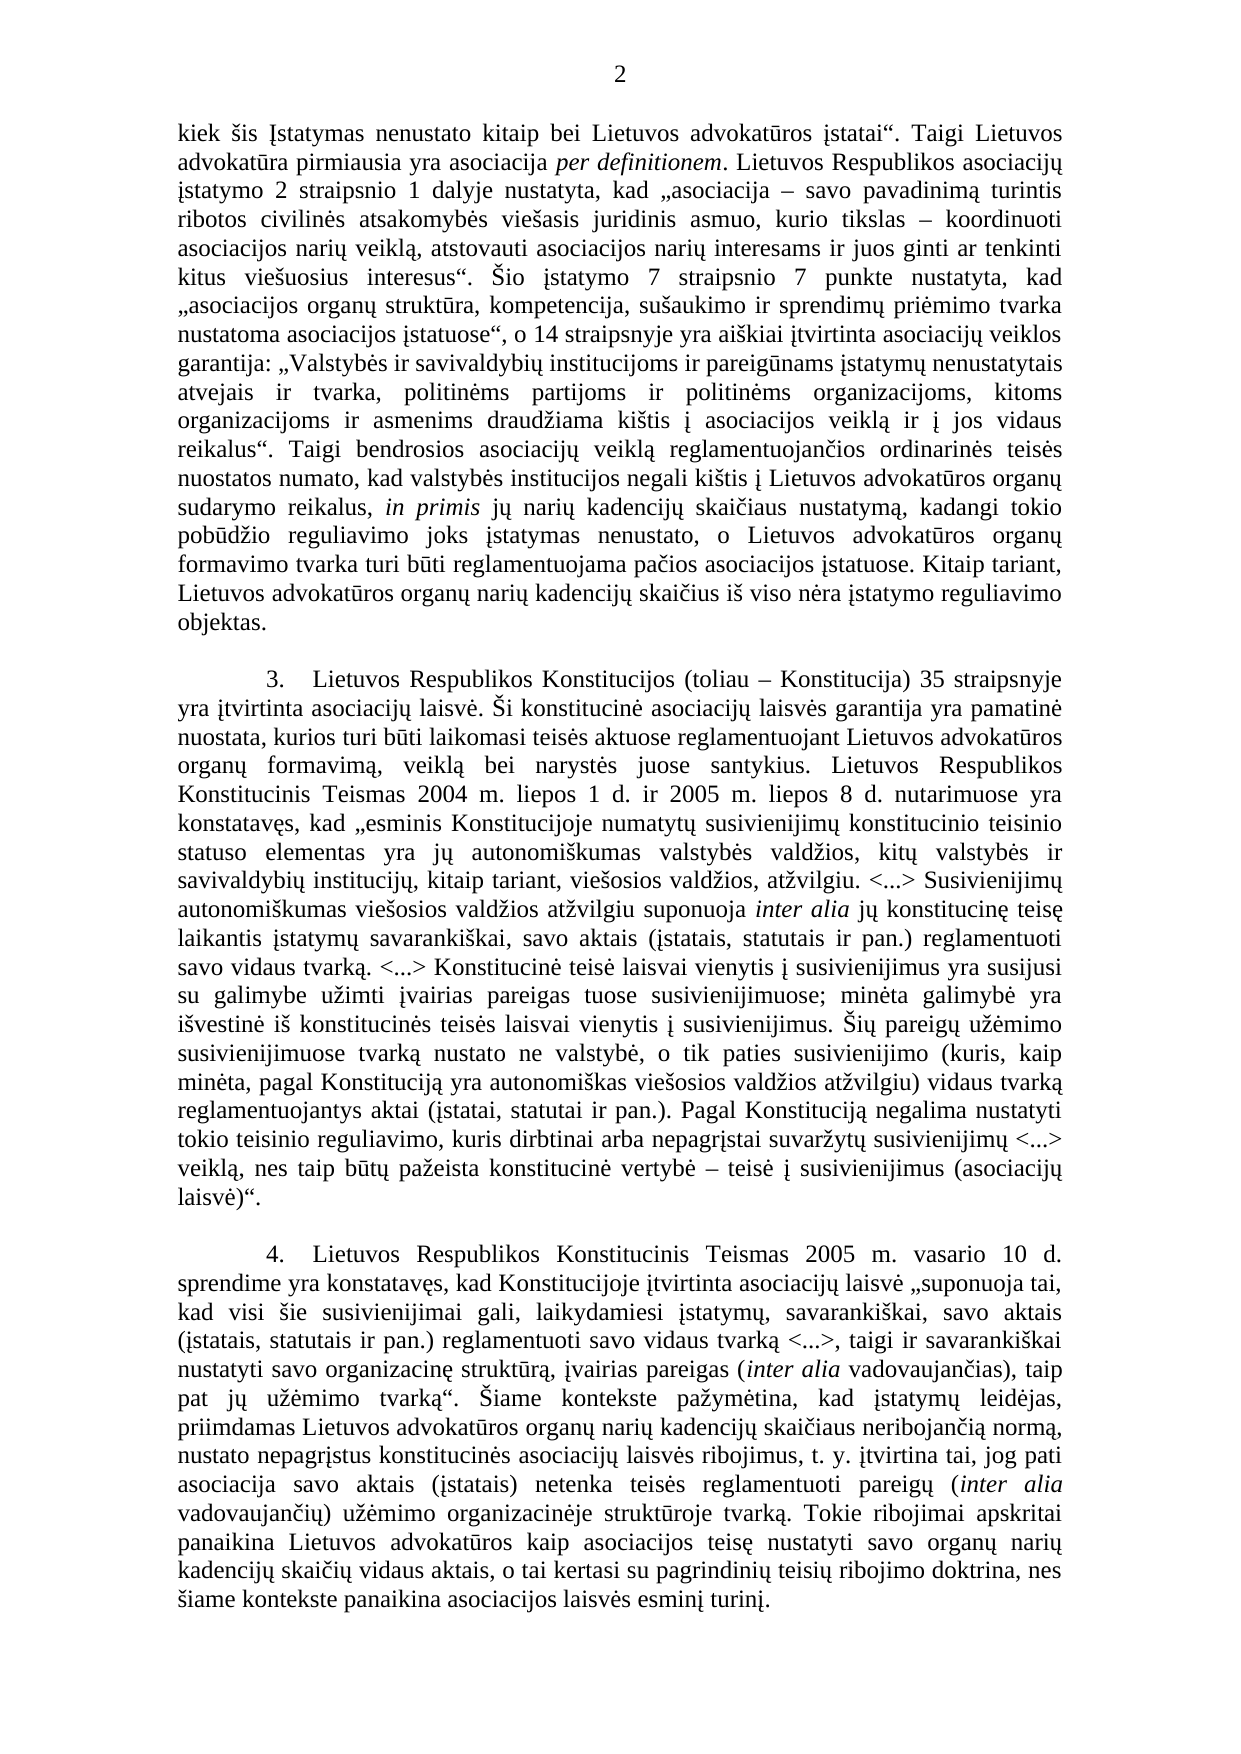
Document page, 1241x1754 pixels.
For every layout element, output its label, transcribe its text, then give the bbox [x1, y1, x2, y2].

text kiek šis Įstatymas nenustato kitaip bei Lietuvos advokatūros įstatai“. Taigi Lietuvos advokatūra pirmiausia yra asociacija per definitionem. Lietuvos Respublikos asociacijų įstatymo 2 straipsnio 1 dalyje nustatyta, kad „asociacija – savo pavadinimą turintis ribotos civilinės atsakomybės viešasis juridinis asmuo, kurio tikslas – koordinuoti asociacijos narių veiklą, atstovauti asociacijos narių interesams ir juos ginti ar tenkinti kitus viešuosius interesus“. Šio įstatymo 7 straipsnio 7 punkte nustatyta, kad „asociacijos organų struktūra, kompetencija, sušaukimo ir sprendimų priėmimo tvarka nustatoma asociacijos įstatuose“, o 14 straipsnyje yra aiškiai įtvirtinta asociacijų veiklos garantija: „Valstybės ir savivaldybių institucijoms ir pareigūnams įstatymų nenustatytais atvejais ir tvarka, politinėms partijoms ir politinėms organizacijoms, kitoms organizacijoms ir asmenims draudžiama kištis į asociacijos veiklą ir į jos vidaus reikalus“. Taigi bendrosios asociacijų veiklą reglamentuojančios ordinarinės teisės nuostatos numato, kad valstybės institucijos negali kištis į Lietuvos advokatūros organų sudarymo reikalus, in primis jų narių kadencijų skaičiaus nustatymą, kadangi tokio pobūdžio reguliavimo joks įstatymas nenustato, o Lietuvos advokatūros organų formavimo tvarka turi būti reglamentuojama pačios asociacijos įstatuose. Kitaip tariant, Lietuvos advokatūros organų narių kadencijų skaičius iš viso nėra įstatymo reguliavimo objektas. [177, 118, 1063, 636]
text 4. Lietuvos Respublikos Konstitucinis Teismas 2005 m. vasario 10 d. sprendime yra konstatavęs, kad Konstitucijoje įtvirtinta asociacijų laisvė „suponuoja tai, kad visi šie susivienijimai gali, laikydamiesi įstatymų, savarankiškai, savo aktais (įstatais, statutais ir pan.) reglamentuoti savo vidaus tvarką <...>, taigi ir savarankiškai nustatyti savo organizacinę struktūrą, įvairias pareigas (inter alia vadovaujančias), taip pat jų užėmimo tvarką“. Šiame kontekste pažymėtina, kad įstatymų leidėjas, priimdamas Lietuvos advokatūros organų narių kadencijų skaičiaus neribojančią normą, nustato nepagrįstus konstitucinės asociacijų laisvės ribojimus, t. y. įtvirtina tai, jog pati asociacija savo aktais (įstatais) netenka teisės reglamentuoti pareigų (inter alia vadovaujančių) užėmimo organizacinėje struktūroje tvarką. Tokie ribojimai apskritai panaikina Lietuvos advokatūros kaip asociacijos teisę nustatyti savo organų narių kadencijų skaičių vidaus aktais, o tai kertasi su pagrindinių teisių ribojimo doktrina, nes šiame kontekste panaikina asociacijos laisvės esminį turinį. [177, 1239, 1063, 1613]
text 3. Lietuvos Respublikos Konstitucijos (toliau – Konstitucija) 35 straipsnyje yra įtvirtinta asociacijų laisvė. Ši konstitucinė asociacijų laisvės garantija yra pamatinė nuostata, kurios turi būti laikomasi teisės aktuose reglamentuojant Lietuvos advokatūros organų formavimą, veiklą bei narystės juose santykius. Lietuvos Respublikos Konstitucinis Teismas 2004 m. liepos 1 d. ir 2005 m. liepos 8 d. nutarimuose yra konstatavęs, kad „esminis Konstitucijoje numatytų susivienijimų konstitucinio teisinio statuso elementas yra jų autonomiškumas valstybės valdžios, kitų valstybės ir savivaldybių institucijų, kitaip tariant, viešosios valdžios, atžvilgiu. <...> Susivienijimų autonomiškumas viešosios valdžios atžvilgiu suponuoja inter alia jų konstitucinę teisę laikantis įstatymų savarankiškai, savo aktais (įstatais, statutais ir pan.) reglamentuoti savo vidaus tvarką. <...> Konstitucinė teisė laisvai vienytis į susivienijimus yra susijusi su galimybe užimti įvairias pareigas tuose susivienijimuose; minėta galimybė yra išvestinė iš konstitucinės teisės laisvai vienytis į susivienijimus. Šių pareigų užėmimo susivienijimuose tvarką nustato ne valstybė, o tik paties susivienijimo (kuris, kaip minėta, pagal Konstituciją yra autonomiškas viešosios valdžios atžvilgiu) vidaus tvarką reglamentuojantys aktai (įstatai, statutai ir pan.). Pagal Konstituciją negalima nustatyti tokio teisinio reguliavimo, kuris dirbtinai arba nepagrįstai suvaržytų susivienijimų <...> veiklą, nes taip būtų pažeista konstitucinė vertybė – teisė į susivienijimus (asociacijų laisvė)“. [177, 664, 1063, 1211]
